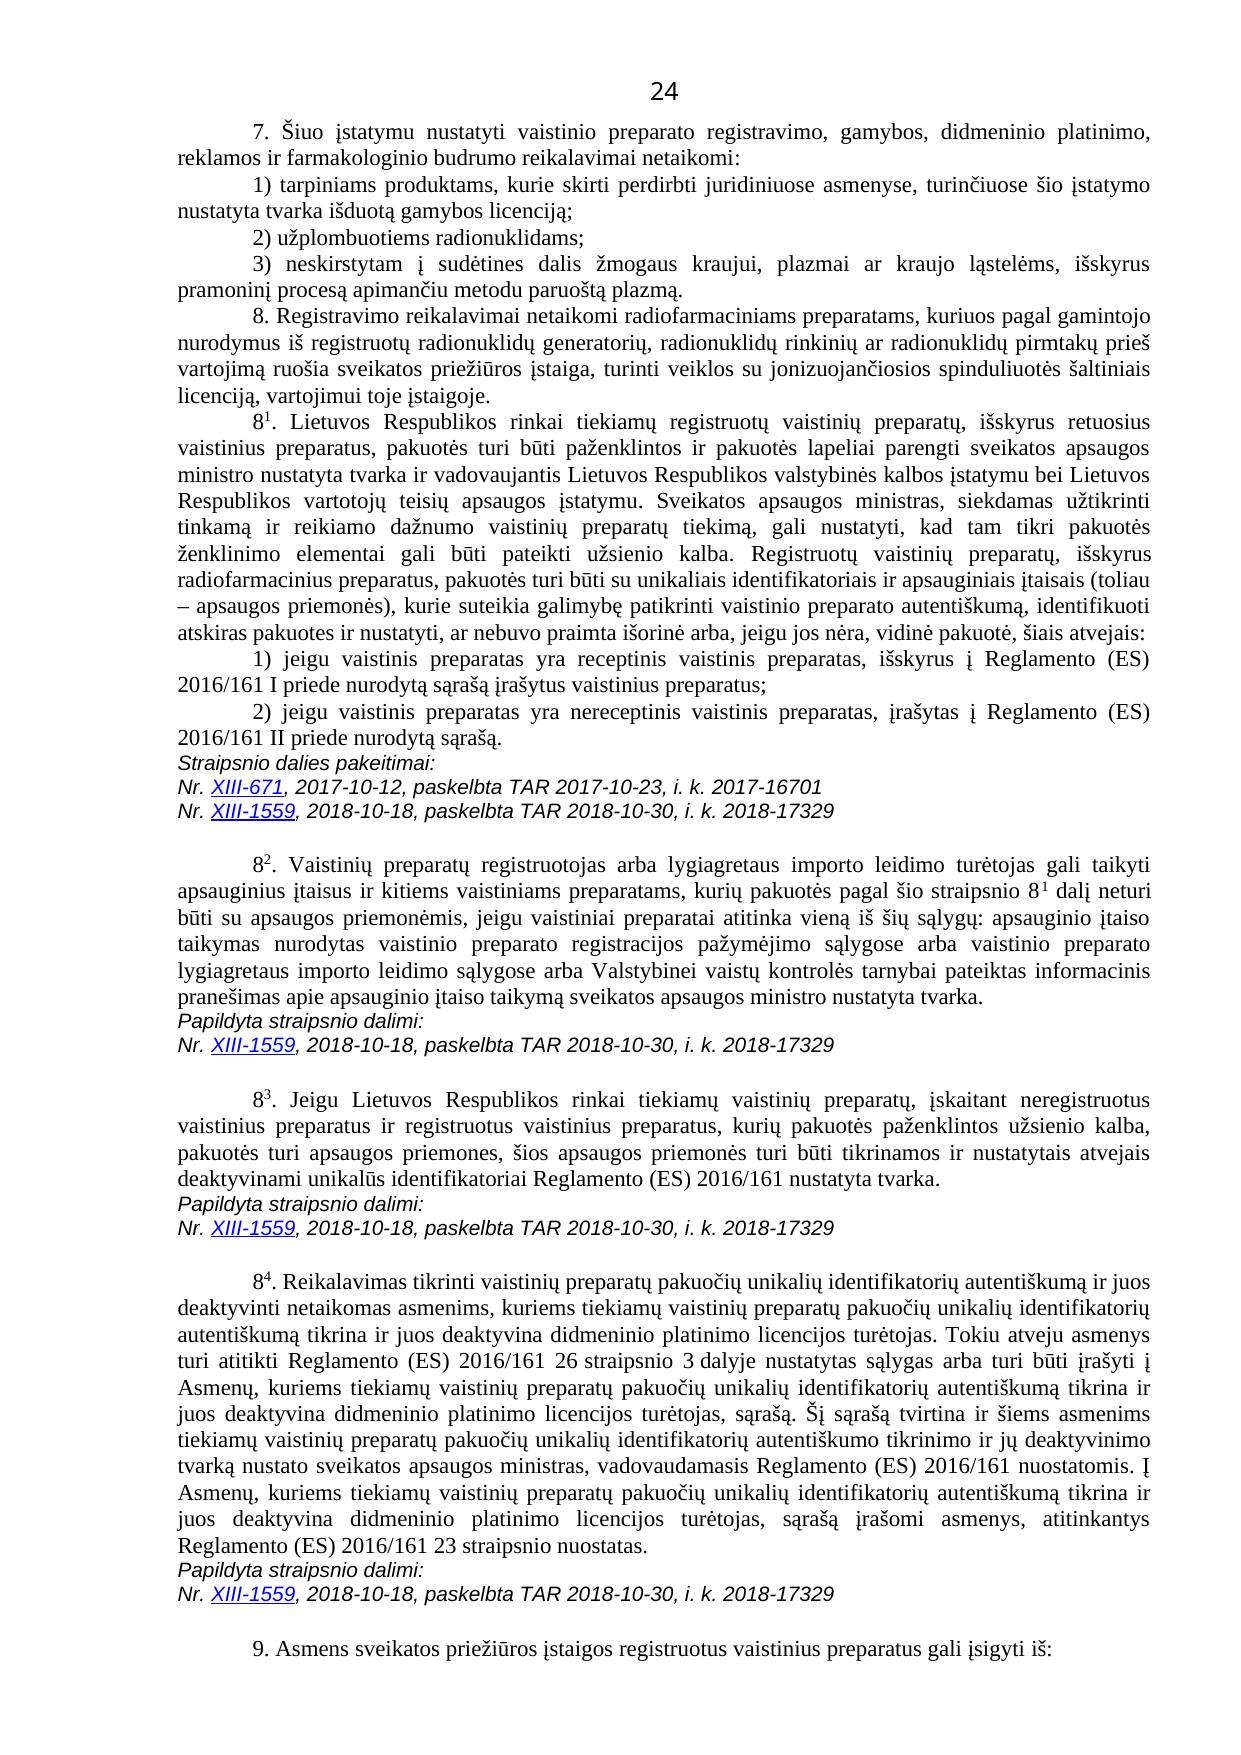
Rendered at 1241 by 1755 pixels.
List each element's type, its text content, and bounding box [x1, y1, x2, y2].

text 2) jeigu vaistinis preparatas yra nereceptinis vaistinis preparatas, įrašytas į Reglamento (ES) 2016/161 II priede nurodytą sąrašą. [177, 698, 1152, 751]
text 3) neskirstytam į sudėtines dalis žmogaus kraujui, plazmai ar kraujo ląstelėms, išskyrus pramoninį procesą apimančiu metodu paruoštą plazmą. [177, 250, 1152, 303]
text Papildyta straipsnio dalimi: [177, 1009, 1152, 1033]
text Nr. XIII-671, 2017-10-12, paskelbta TAR 2017-10-23, i. k. 2017-16701 [177, 774, 1152, 798]
text 1) tarpiniams produktams, kurie skirti perdirbti juridiniuose asmenyse, turinčiuose šio įstatymo nustatyta tvarka išduotą gamybos licenciją; [177, 171, 1152, 223]
text 9. Asmens sveikatos priežiūros įstaigos registruotus vaistinius preparatus gali įsigyti iš: [177, 1635, 1152, 1661]
text Nr. XIII-1559, 2018-10-18, paskelbta TAR 2018-10-30, i. k. 2018-17329 [177, 1033, 1152, 1057]
text 81. Lietuvos Respublikos rinkai tiekiamų registruotų vaistinių preparatų, išskyrus retuosius vaistinius preparatus, pakuotės turi būti paženklintos ir pakuotės lapeliai parengti sveikatos apsaugos ministro nustatyta tvarka ir vadovaujantis Lietuvos Respublikos valstybinės kalbos įstatymu bei Lietuvos Respublikos vartotojų teisių apsaugos įstatymu. Sveikatos apsaugos ministras, siekdamas užtikrinti tinkamą ir reikiamo dažnumo vaistinių preparatų tiekimą, gali nustatyti, kad tam tikri pakuotės ženklinimo elementai gali būti pateikti užsienio kalba. Registruotų vaistinių preparatų, išskyrus radiofarmacinius preparatus, pakuotės turi būti su unikaliais identifikatoriais ir apsauginiais įtaisais (toliau – apsaugos priemonės), kurie suteikia galimybę patikrinti vaistinio preparato autentiškumą, identifikuoti atskiras pakuotes ir nustatyti, ar nebuvo praimta išorinė arba, jeigu jos nėra, vidinė pakuotė, šiais atvejais: [177, 408, 1152, 645]
text 83. Jeigu Lietuvos Respublikos rinkai tiekiamų vaistinių preparatų, įskaitant neregistruotus vaistinius preparatus ir registruotus vaistinius preparatus, kurių pakuotės paženklintos užsienio kalba, pakuotės turi apsaugos priemones, šios apsaugos priemonės turi būti tikrinamos ir nustatytais atvejais deaktyvinami unikalūs identifikatoriai Reglamento (ES) 2016/161 nustatyta tvarka. [177, 1086, 1152, 1191]
text 8. Registravimo reikalavimai netaikomi radiofarmaciniams preparatams, kuriuos pagal gamintojo nurodymus iš registruotų radionuklidų generatorių, radionuklidų rinkinių ar radionuklidų pirmtakų prieš vartojimą ruošia sveikatos priežiūros įstaiga, turinti veiklos su jonizuojančiosios spinduliuotės šaltiniais licenciją, vartojimui toje įstaigoje. [177, 303, 1152, 408]
text Papildyta straipsnio dalimi: [177, 1558, 1152, 1582]
text Nr. XIII-1559, 2018-10-18, paskelbta TAR 2018-10-30, i. k. 2018-17329 [177, 1215, 1152, 1239]
text 2) užplombuotiems radionuklidams; [177, 223, 1152, 250]
text 82. Vaistinių preparatų registruotojas arba lygiagretaus importo leidimo turėtojas gali taikyti apsauginius įtaisus ir kitiems vaistiniams preparatams, kurių pakuotės pagal šio straipsnio 81 dalį neturi būti su apsaugos priemonėmis, jeigu vaistiniai preparatai atitinka vieną iš šių sąlygų: apsauginio įtaiso taikymas nurodytas vaistinio preparato registracijos pažymėjimo sąlygose arba vaistinio preparato lygiagretaus importo leidimo sąlygose arba Valstybinei vaistų kontrolės tarnybai pateiktas informacinis pranešimas apie apsauginio įtaiso taikymą sveikatos apsaugos ministro nustatyta tvarka. [177, 851, 1152, 1009]
text Nr. XIII-1559, 2018-10-18, paskelbta TAR 2018-10-30, i. k. 2018-17329 [177, 798, 1152, 822]
text Nr. XIII-1559, 2018-10-18, paskelbta TAR 2018-10-30, i. k. 2018-17329 [177, 1582, 1152, 1606]
text 84. Reikalavimas tikrinti vaistinių preparatų pakuočių unikalių identifikatorių autentiškumą ir juos deaktyvinti netaikomas asmenims, kuriems tiekiamų vaistinių preparatų pakuočių unikalių identifikatorių autentiškumą tikrina ir juos deaktyvina didmeninio platinimo licencijos turėtojas. Tokiu atveju asmenys turi atitikti Reglamento (ES) 2016/161 26 straipsnio 3 dalyje nustatytas sąlygas arba turi būti įrašyti į Asmenų, kuriems tiekiamų vaistinių preparatų pakuočių unikalių identifikatorių autentiškumą tikrina ir juos deaktyvina didmeninio platinimo licencijos turėtojas, sąrašą. Šį sąrašą tvirtina ir šiems asmenims tiekiamų vaistinių preparatų pakuočių unikalių identifikatorių autentiškumo tikrinimo ir jų deaktyvinimo tvarką nustato sveikatos apsaugos ministras, vadovaudamasis Reglamento (ES) 2016/161 nuostatomis. Į Asmenų, kuriems tiekiamų vaistinių preparatų pakuočių unikalių identifikatorių autentiškumą tikrina ir juos deaktyvina didmeninio platinimo licencijos turėtojas, sąrašą įrašomi asmenys, atitinkantys Reglamento (ES) 2016/161 23 straipsnio nuostatas. [177, 1268, 1152, 1558]
text Straipsnio dalies pakeitimai: [177, 751, 1152, 774]
text Papildyta straipsnio dalimi: [177, 1191, 1152, 1215]
text 7. Šiuo įstatymu nustatyti vaistinio preparato registravimo, gamybos, didmeninio platinimo, reklamos ir farmakologinio budrumo reikalavimai netaikomi: [177, 118, 1152, 171]
text 1) jeigu vaistinis preparatas yra receptinis vaistinis preparatas, išskyrus į Reglamento (ES) 2016/161 I priede nurodytą sąrašą įrašytus vaistinius preparatus; [177, 645, 1152, 698]
